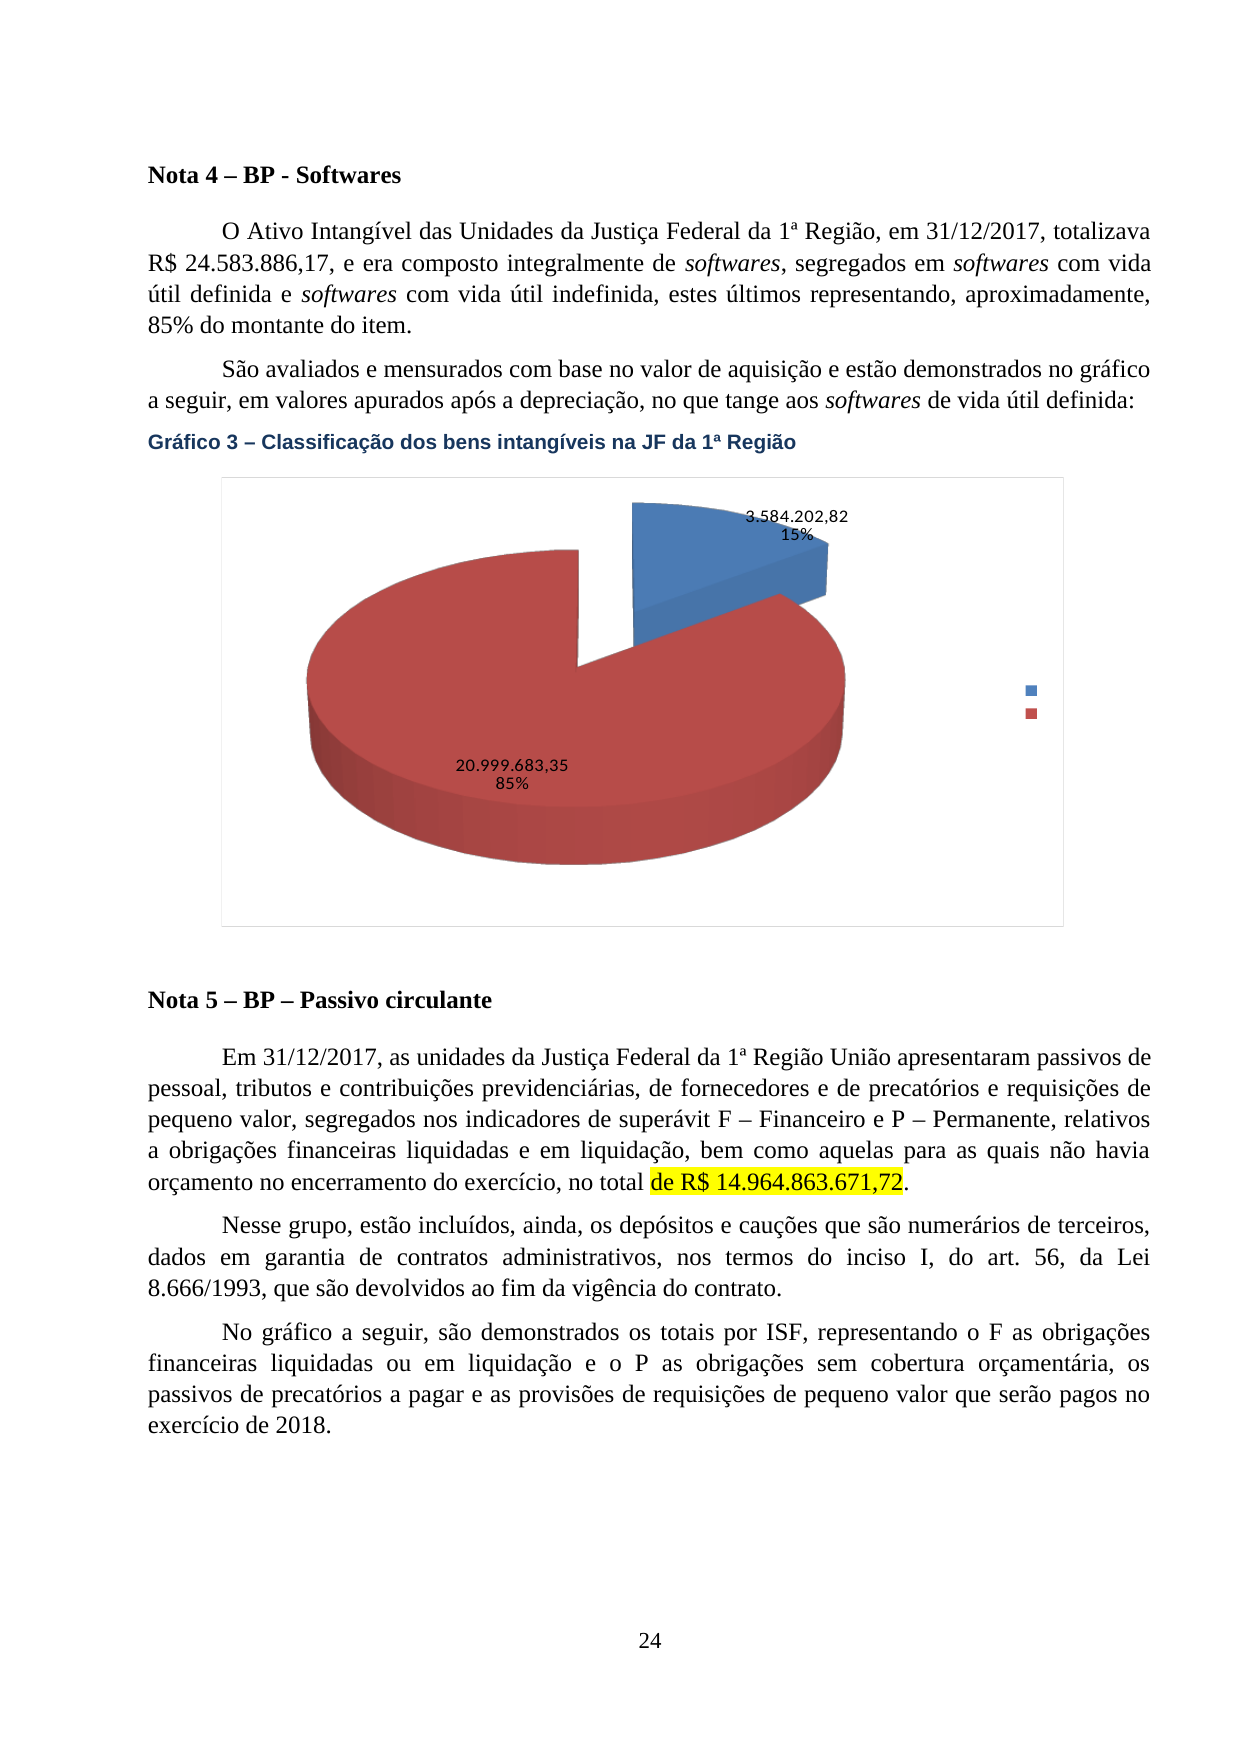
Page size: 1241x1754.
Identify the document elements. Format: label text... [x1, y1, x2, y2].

text No gráfico a seguir, são demonstrados os totais por ISF, representando o F as obrigações financeiras liquidadas ou em liquidação e o P as obrigações sem cobertura orçamentária, os passivos de precatórios a pagar e as provisões de requisições de pequeno valor que serão pagos no exercício de 2018. [148, 1314, 1152, 1439]
text O Ativo Intangível das Unidades da Justiça Federal da 1ª Região, em 31/12/2017, totalizava R$ 24.583.886,17, e era composto integralmente de softwares, segregados em softwares com vida útil definida e softwares com vida útil indefinida, estes últimos representando, aproximadamente, 85% do montante do item. [148, 214, 1152, 339]
text Gráfico 3 – Classificação dos bens intangíveis na JF da 1ª Região [148, 428, 1160, 456]
text Nota 5 – BP – Passivo circulante [148, 985, 1152, 1014]
text Nota 4 – BP - Softwares [148, 160, 1152, 189]
text Nesse grupo, estão incluídos, ainda, os depósitos e cauções que são numerários de terceiros, dados em garantia de contratos administrativos, nos termos do inciso I, do art. 56, da Lei 8.666/1993, que são devolvidos ao fim da vigência do contrato. [148, 1208, 1152, 1302]
text São avaliados e mensurados com base no valor de aquisição e estão demonstrados no gráfico a seguir, em valores apurados após a depreciação, no que tange aos softwares de vida útil definida: [148, 351, 1152, 414]
text Em 31/12/2017, as unidades da Justiça Federal da 1ª Região União apresentaram passivos de pessoal, tributos e contribuições previdenciárias, de fornecedores e de precatórios e requisições de pequeno valor, segregados nos indicadores de superávit F – Financeiro e P – Permanente, relativos a obrigações financeiras liquidadas e em liquidação, bem como aquelas para as quais não havia orçamento no encerramento do exercício, no total de R$ 14.964.863.671,72. [148, 1039, 1152, 1195]
